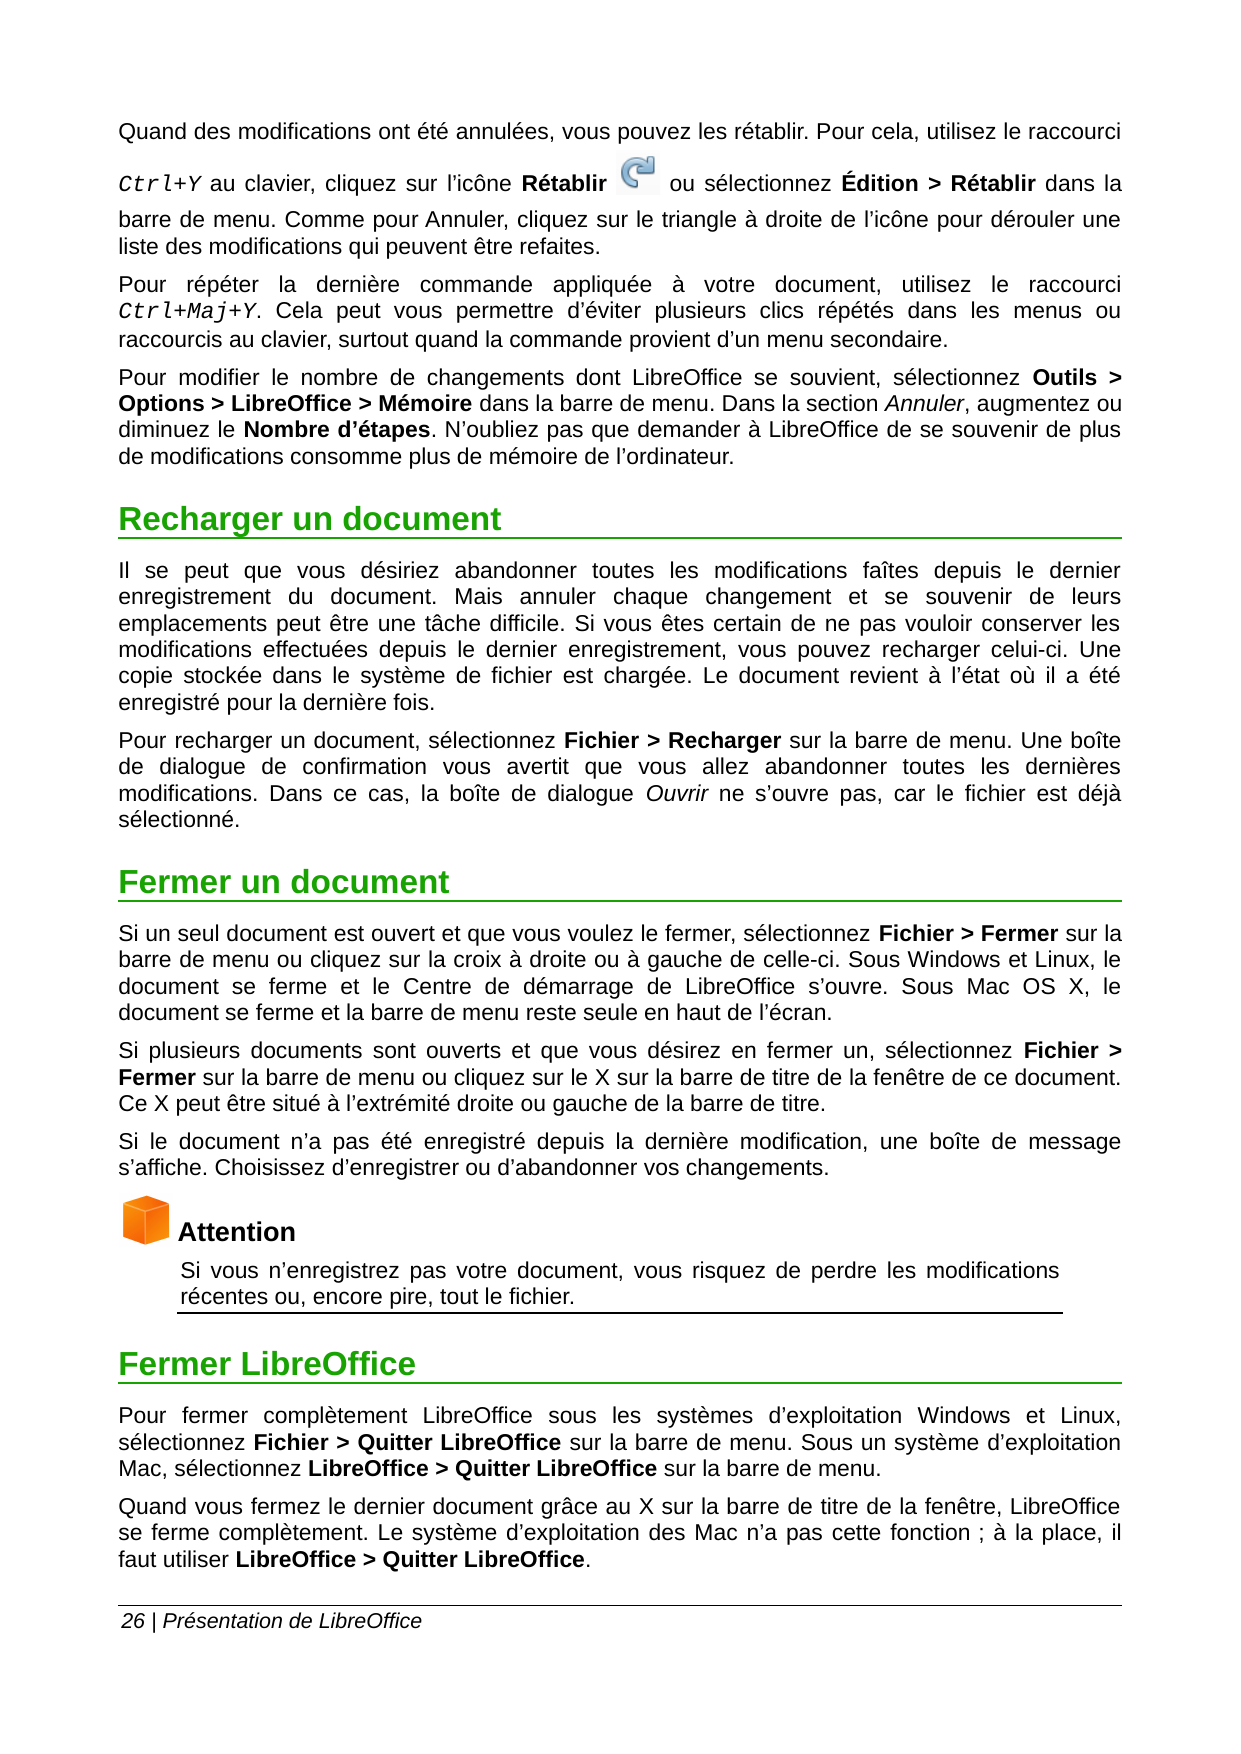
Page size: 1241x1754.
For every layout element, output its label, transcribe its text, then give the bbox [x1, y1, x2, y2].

subtitle Fermer un document [118, 862, 1122, 900]
picture [119, 1193, 173, 1247]
picture [616, 150, 661, 195]
text Pour répéter la dernière commande appliquée à votre document, utilisez le raccourci Ctrl+Maj+Y. Cela peut vous permettre d’éviter plusieurs clics répétés dans les menus ou raccourcis au clavier, surtout quand la commande provient d’un menu secondaire. [118, 271, 1122, 352]
text Quand des modifications ont été annulées, vous pouvez les rétablir. Pour cela, utilisez le raccourci Ctrl+Y au clavier, cliquez sur l’icône Rétablir ou sélectionnez Édition > Rétablir dans la barre de menu. Comme pour Annuler, cliquez sur le triangle à droite de l’icône pour dérouler une liste des modifications qui peuvent être refaites. [118, 118, 1122, 259]
text Si plusieurs documents sont ouverts et que vous désirez en fermer un, sélectionnez Fichier > Fermer sur la barre de menu ou cliquez sur le X sur la barre de titre de la fenêtre de ce document. Ce X peut être situé à l’extrémité droite ou gauche de la barre de titre. [118, 1037, 1122, 1116]
text Pour recharger un document, sélectionnez Fichier > Recharger sur la barre de menu. Une boîte de dialogue de confirmation vous avertit que vous allez abandonner toutes les dernières modifications. Dans ce cas, la boîte de dialogue Ouvrir ne s’ouvre pas, car le fichier est déjà sélectionné. [118, 727, 1122, 832]
text Pour modifier le nombre de changements dont LibreOffice se souvient, sélectionnez Outils > Options > LibreOffice > Mémoire dans la barre de menu. Dans la section Annuler, augmentez ou diminuez le Nombre d’étapes. N’oubliez pas que demander à LibreOffice de se souvenir de plus de modifications consomme plus de mémoire de l’ordinateur. [118, 364, 1122, 469]
subtitle Recharger un document [118, 499, 1122, 537]
subtitle Attention [118, 1192, 1122, 1248]
text Si vous n’enregistrez pas votre document, vous risquez de perdre les modifications récentes ou, encore pire, tout le fichier. [177, 1253, 1063, 1312]
text Il se peut que vous désiriez abandonner toutes les modifications faîtes depuis le dernier enregistrement du document. Mais annuler chaque changement et se souvenir de leurs emplacements peut être une tâche difficile. Si vous êtes certain de ne pas vouloir conserver les modifications effectuées depuis le dernier enregistrement, vous pouvez recharger celui-ci. Une copie stockée dans le système de fichier est chargée. Le document revient à l’état où il a été enregistré pour la dernière fois. [118, 557, 1122, 715]
text Quand vous fermez le dernier document grâce au X sur la barre de titre de la fenêtre, LibreOffice se ferme complètement. Le système d’exploitation des Mac n’a pas cette fonction ; à la place, il faut utiliser LibreOffice > Quitter LibreOffice. [118, 1493, 1122, 1572]
text Si le document n’a pas été enregistré depuis la dernière modification, une boîte de message s’affiche. Choisissez d’enregistrer ou d’abandonner vos changements. [118, 1128, 1122, 1181]
subtitle Fermer LibreOffice [118, 1344, 1122, 1382]
text Pour fermer complètement LibreOffice sous les systèmes d’exploitation Windows et Linux, sélectionnez Fichier > Quitter LibreOffice sur la barre de menu. Sous un système d’exploitation Mac, sélectionnez LibreOffice > Quitter LibreOffice sur la barre de menu. [118, 1402, 1122, 1481]
text Si un seul document est ouvert et que vous voulez le fermer, sélectionnez Fichier > Fermer sur la barre de menu ou cliquez sur la croix à droite ou à gauche de celle-ci. Sous Windows et Linux, le document se ferme et le Centre de démarrage de LibreOffice s’ouvre. Sous Mac OS X, le document se ferme et la barre de menu reste seule en haut de l’écran. [118, 920, 1122, 1025]
